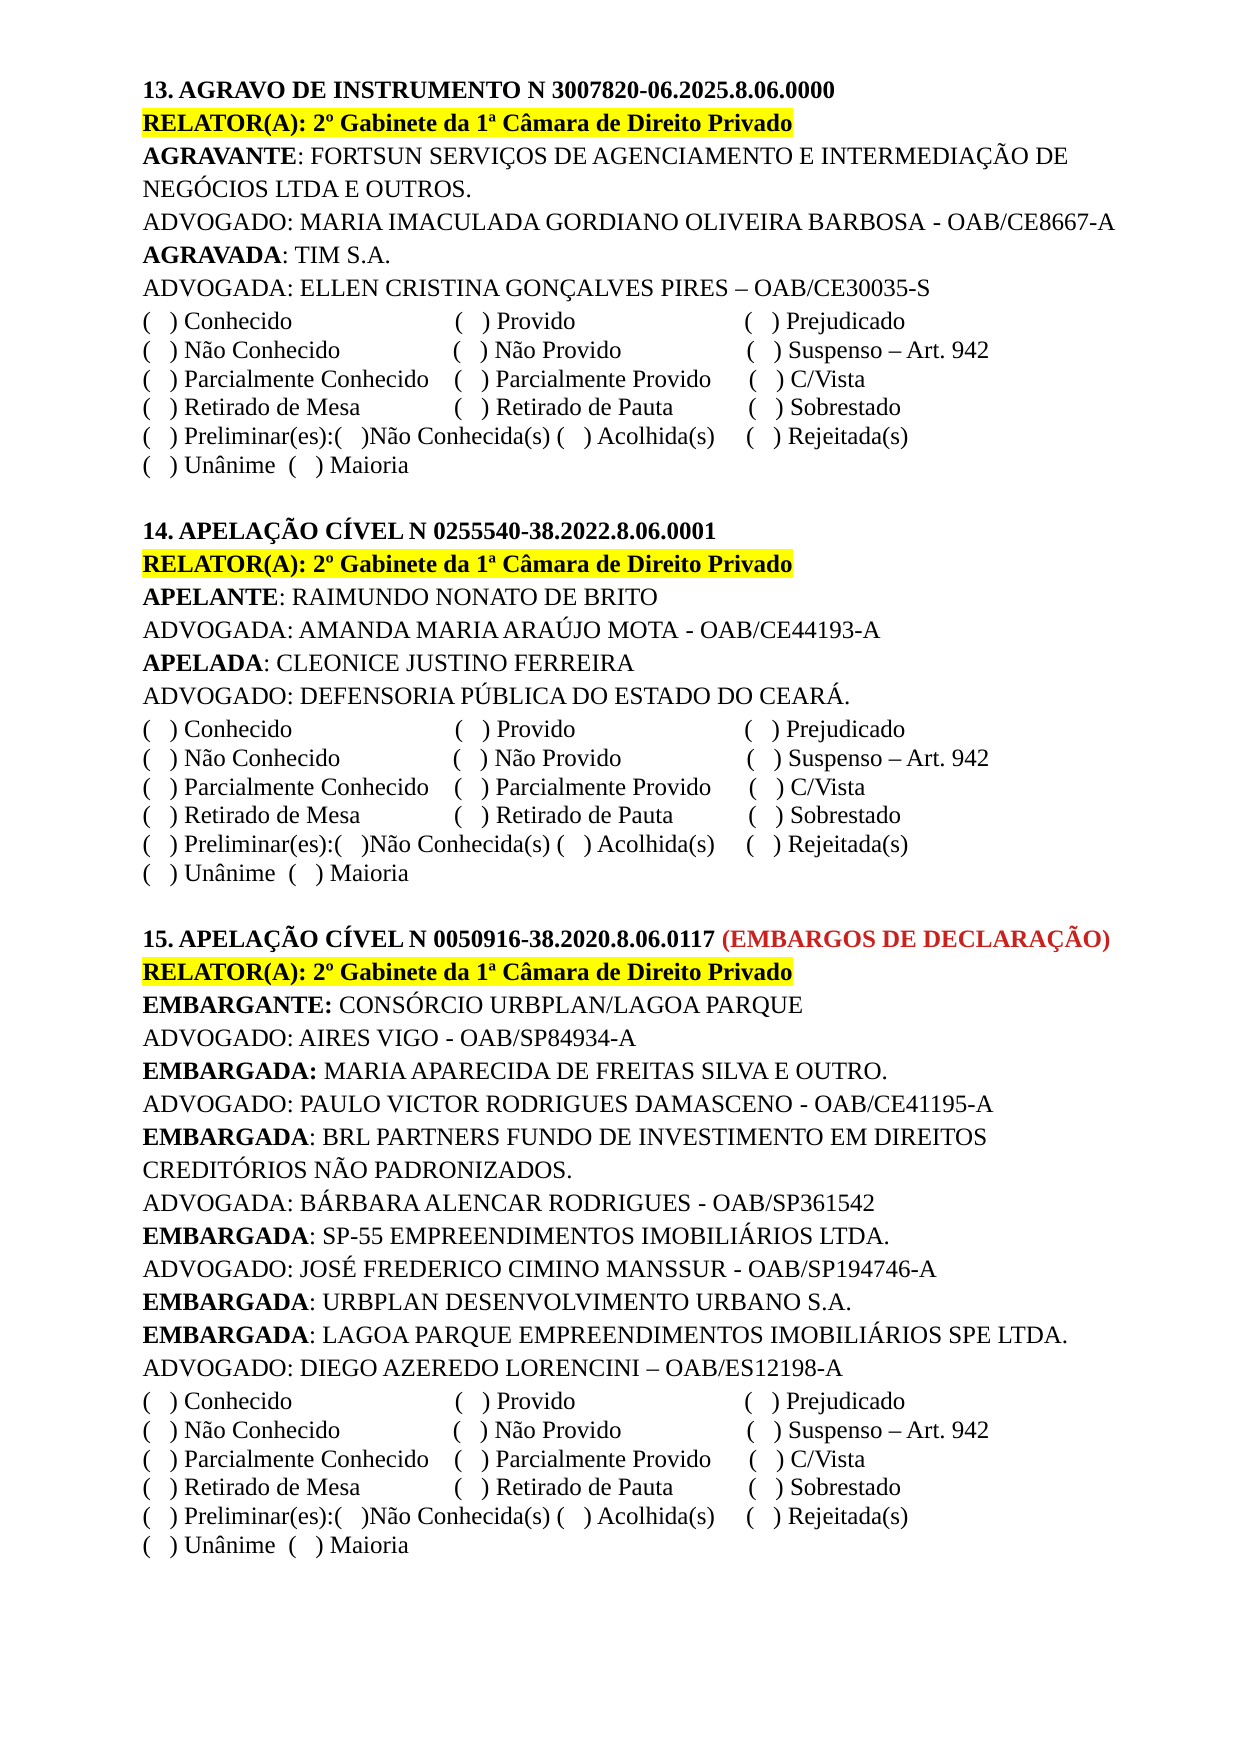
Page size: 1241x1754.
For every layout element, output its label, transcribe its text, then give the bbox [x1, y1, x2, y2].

text ( ) Conhecido ( ) Provido ( ) Prejudicado [142, 714, 1141, 743]
text ( ) Parcialmente Conhecido ( ) Parcialmente Provido ( ) C/Vista [142, 1444, 1158, 1472]
text ( ) Retirado de Mesa ( ) Retirado de Pauta ( ) Sobrestado [142, 800, 1158, 829]
text 13. AGRAVO DE INSTRUMENTO N 3007820-06.2025.8.06.0000 RELATOR(A): 2º Gabinete da 1ª Câmara de Direito Privado AGRAVANTE: FORTSUN SERVIÇOS DE AGENCIAMENTO E INTERMEDIAÇÃO DE NEGÓCIOS LTDA E OUTROS. ADVOGADO: MARIA IMACULADA GORDIANO OLIVEIRA BARBOSA - OAB/CE8667-A AGRAVADA: TIM S.A. ADVOGADA: ELLEN CRISTINA GONÇALVES PIRES – OAB/CE30035-S [142, 75, 1141, 302]
text ADVOGADO: DEFENSORIA PÚBLICA DO ESTADO DO CEARÁ. [142, 681, 1141, 710]
text EMBARGADA: MARIA APARECIDA DE FREITAS SILVA E OUTRO. ADVOGADO: PAULO VICTOR RODRIGUES DAMASCENO - OAB/CE41195-A [142, 1056, 1141, 1118]
text ( ) Não Conhecido ( ) Não Provido ( ) Suspenso – Art. 942 [142, 335, 1158, 364]
text EMBARGADA: BRL PARTNERS FUNDO DE INVESTIMENTO EM DIREITOS CREDITÓRIOS NÃO PADRONIZADOS. ADVOGADA: BÁRBARA ALENCAR RODRIGUES - OAB/SP361542 EMBARGADA: SP-55 EMPREENDIMENTOS IMOBILIÁRIOS LTDA. ADVOGADO: JOSÉ FREDERICO CIMINO MANSSUR - OAB/SP194746-A EMBARGADA: URBPLAN DESENVOLVIMENTO URBANO S.A. EMBARGADA: LAGOA PARQUE EMPREENDIMENTOS IMOBILIÁRIOS SPE LTDA. ADVOGADO: DIEGO AZEREDO LORENCINI – OAB/ES12198-A [142, 1122, 1141, 1382]
text ( ) Preliminar(es):( )Não Conhecida(s) ( ) Acolhida(s) ( ) Rejeitada(s) [142, 829, 1158, 858]
text ( ) Retirado de Mesa ( ) Retirado de Pauta ( ) Sobrestado [142, 1472, 1158, 1501]
text ( ) Preliminar(es):( )Não Conhecida(s) ( ) Acolhida(s) ( ) Rejeitada(s) [142, 421, 1158, 450]
text ( ) Conhecido ( ) Provido ( ) Prejudicado [142, 306, 1141, 335]
text ( ) Conhecido ( ) Provido ( ) Prejudicado [142, 1386, 1141, 1415]
text ( ) Parcialmente Conhecido ( ) Parcialmente Provido ( ) C/Vista [142, 772, 1158, 800]
text ( ) Unânime ( ) Maioria [142, 1530, 1141, 1625]
text ( ) Não Conhecido ( ) Não Provido ( ) Suspenso – Art. 942 [142, 1415, 1158, 1444]
text ( ) Preliminar(es):( )Não Conhecida(s) ( ) Acolhida(s) ( ) Rejeitada(s) [142, 1501, 1158, 1530]
text ( ) Retirado de Mesa ( ) Retirado de Pauta ( ) Sobrestado [142, 392, 1158, 421]
text ( ) Não Conhecido ( ) Não Provido ( ) Suspenso – Art. 942 [142, 743, 1158, 772]
text ( ) Unânime ( ) Maioria 14. APELAÇÃO CÍVEL N 0255540-38.2022.8.06.0001 RELATOR(A): 2º Gabinete da 1ª Câmara de Direito Privado APELANTE: RAIMUNDO NONATO DE BRITO ADVOGADA: AMANDA MARIA ARAÚJO MOTA - OAB/CE44193-A APELADA: CLEONICE JUSTINO FERREIRA [142, 450, 1141, 677]
text ( ) Unânime ( ) Maioria 15. APELAÇÃO CÍVEL N 0050916-38.2020.8.06.0117 (EMBARGOS DE DECLARAÇÃO) RELATOR(A): 2º Gabinete da 1ª Câmara de Direito Privado EMBARGANTE: CONSÓRCIO URBPLAN/LAGOA PARQUE ADVOGADO: AIRES VIGO - OAB/SP84934-A [142, 858, 1141, 1052]
text ( ) Parcialmente Conhecido ( ) Parcialmente Provido ( ) C/Vista [142, 364, 1158, 392]
